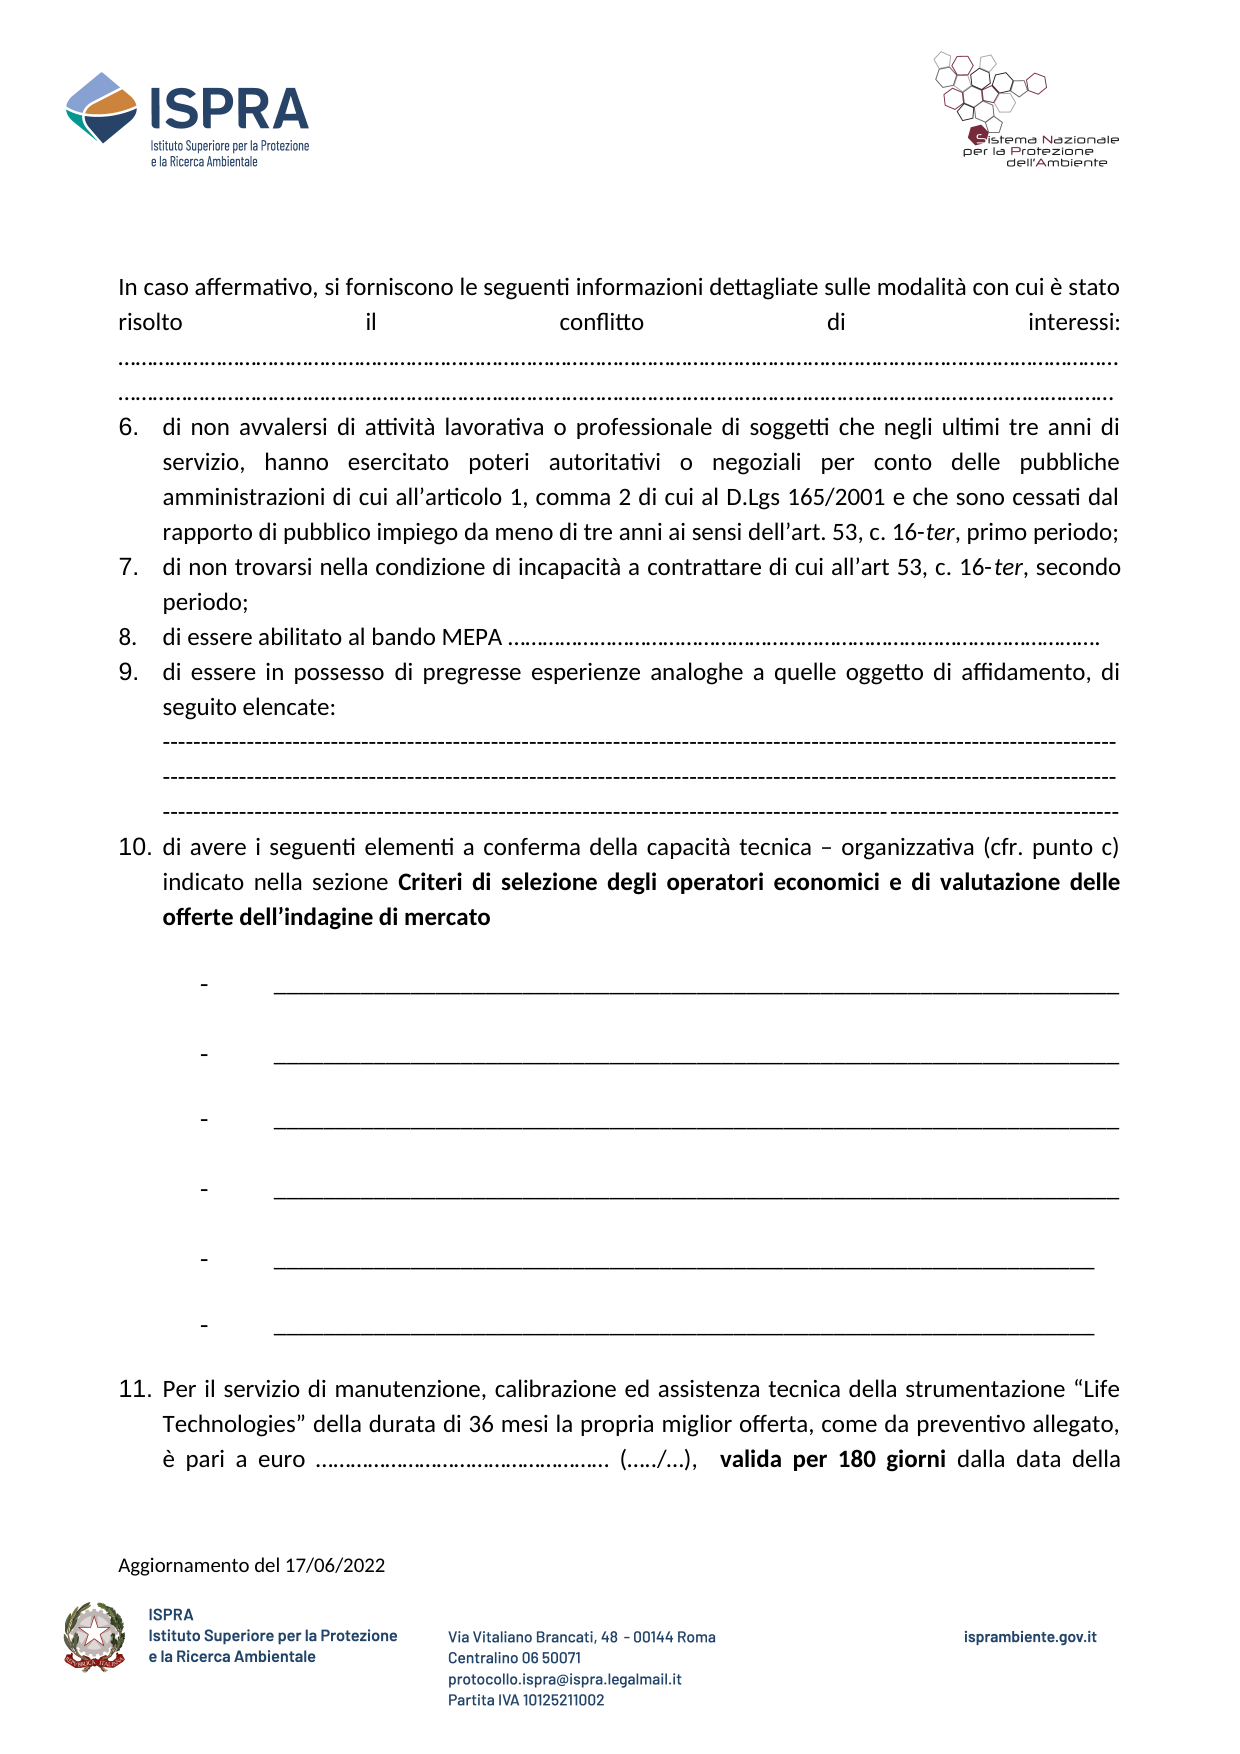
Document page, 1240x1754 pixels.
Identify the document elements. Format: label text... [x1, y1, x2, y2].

list ____________________________________________________________________ [126, 967, 1121, 997]
list __________________________________________________________________ [126, 1242, 1121, 1273]
list __________________________________________________________________ [126, 1308, 1121, 1338]
list Per il servizio di manutenzione, calibrazione ed assistenza tecnica della strumentazione “Life Technologies” della durata di 36 mesi la propria miglior offerta, come da preventivo allegato, è pari a euro …………………………………………… (…../…), valida per 180 giorni dalla data della [118, 1373, 1121, 1474]
list di avere i seguenti elementi a conferma della capacità tecnica – organizzativa (cfr. punto c) indicato nella sezione Criteri di selezione degli operatori economici e di valutazione delle offerte dell’indagine di mercato [118, 831, 1121, 932]
list di non trovarsi nella condizione di incapacità a contrattare di cui all’art 53, c. 16-ter, secondo periodo; [118, 551, 1121, 617]
text --------------------------------------------------------------------------------------------------------------------------------------------------------------------------------------------------------------------------------------------------------------------------------------------------------------------------------------------------------------------------------------- [162, 726, 1121, 827]
list di essere abilitato al bando MEPA …………………………………………………………………………………………. [118, 621, 1121, 652]
list ____________________________________________________________________ [126, 1102, 1121, 1133]
list ____________________________________________________________________ [126, 1172, 1121, 1203]
list di non avvalersi di attività lavorativa o professionale di soggetti che negli ultimi tre anni di servizio, hanno esercitato poteri autoritativi o negoziali per conto delle pubbliche amministrazioni di cui all’articolo 1, comma 2 di cui al D.Lgs 165/2001 e che sono cessati dal rapporto di pubblico impiego da meno di tre anni ai sensi dell’art. 53, c. 16-ter, primo periodo; [118, 411, 1121, 547]
text In caso affermativo, si forniscono le seguenti informazioni dettagliate sulle modalità con cui è stato risolto il conflitto di interessi: …………………………………………………………………………………………………………………………………………………………………………………………………………………………………………………………………………………………………..……………… [118, 271, 1121, 407]
list ____________________________________________________________________ [126, 1037, 1121, 1067]
list di essere in possesso di pregresse esperienze analoghe a quelle oggetto di affidamento, di seguito elencate: [118, 656, 1121, 722]
